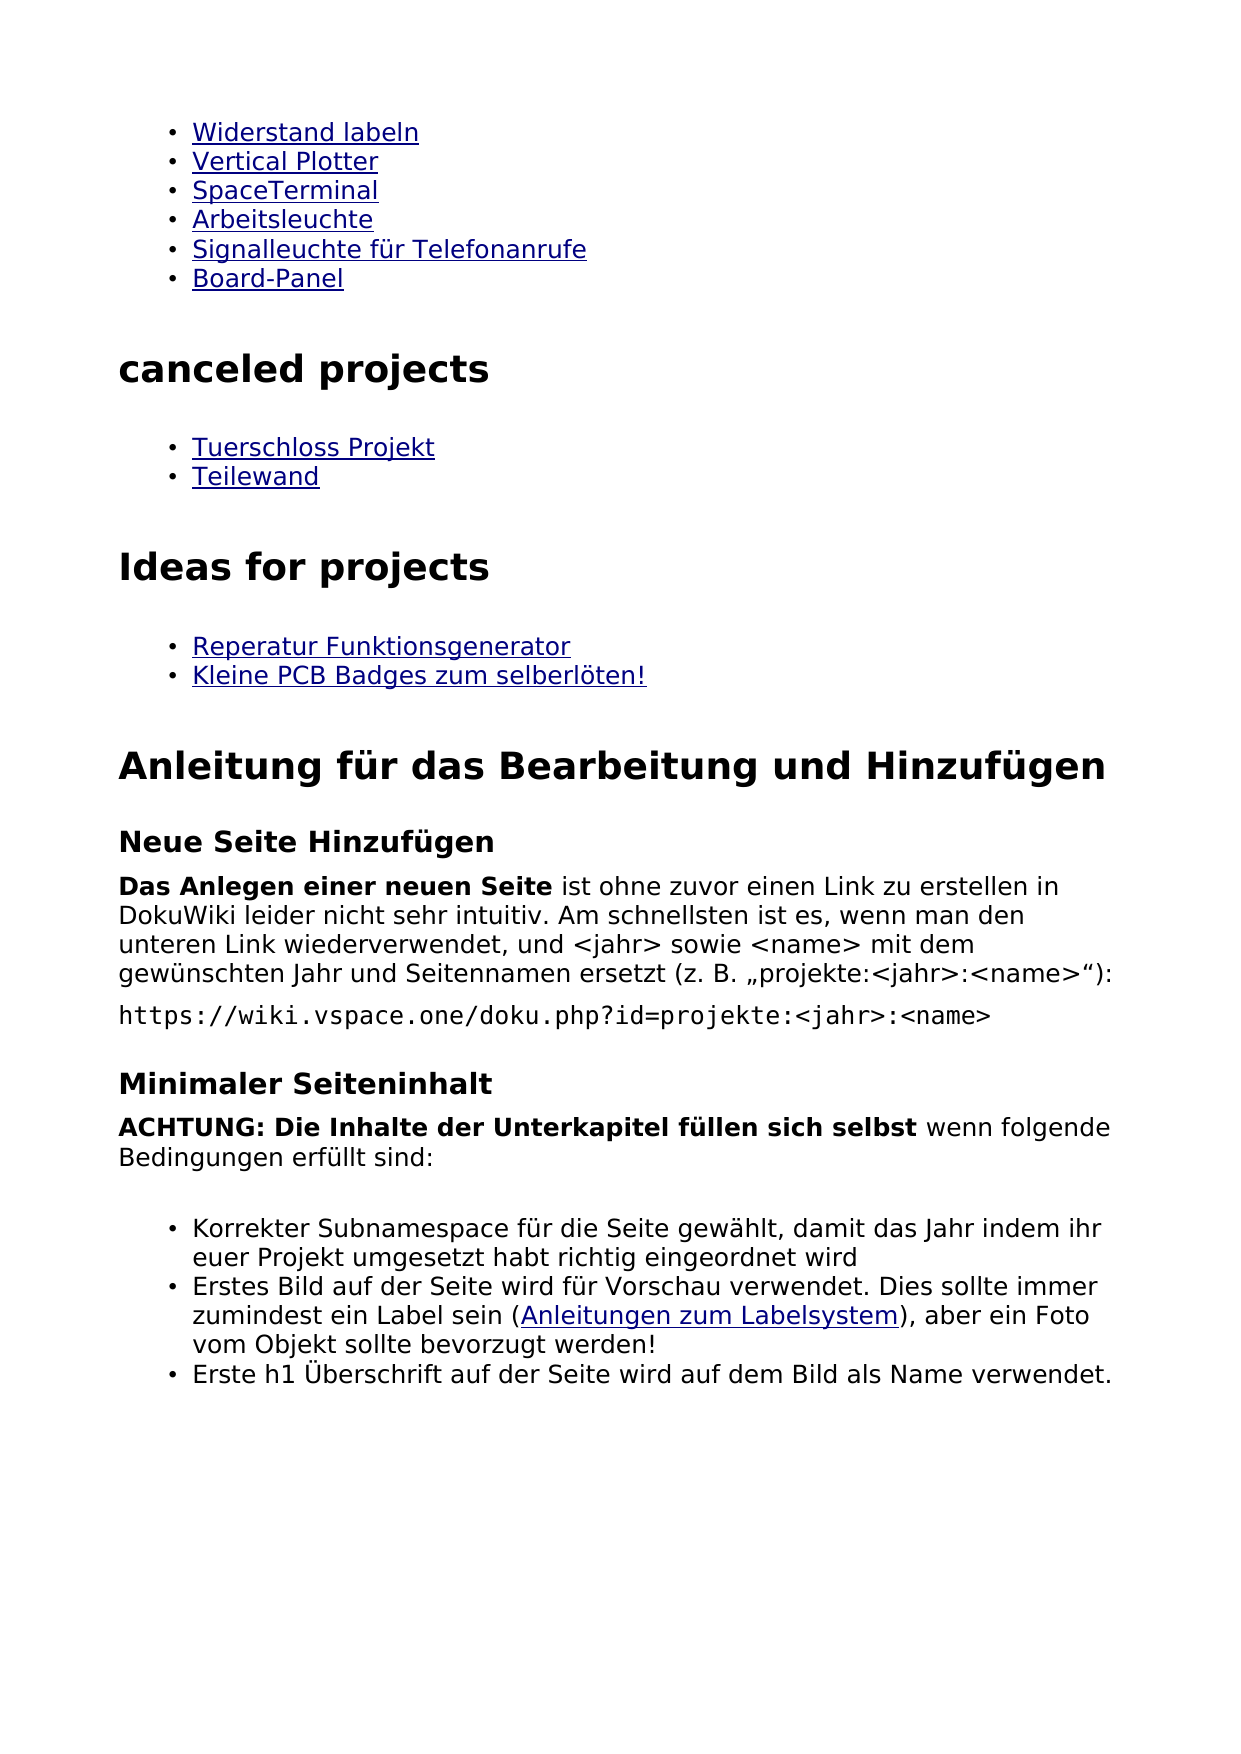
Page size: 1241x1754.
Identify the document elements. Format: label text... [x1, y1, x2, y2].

list Erste h1 Überschrift auf der Seite wird auf dem Bild als Name verwendet. [177, 1360, 1122, 1389]
list Korrekter Subnamespace für die Seite gewählt, damit das Jahr indem ihr euer Projekt umgesetzt habt richtig eingeordnet wird [177, 1214, 1122, 1272]
text Das Anlegen einer neuen Seite ist ohne zuvor einen Link zu erstellen in DokuWiki leider nicht sehr intuitiv. Am schnellsten ist es, wenn man den unteren Link wiederverwendet, und <jahr> sowie <name> mit dem gewünschten Jahr und Seitennamen ersetzt (z. B. „projekte:<jahr>:<name>“): [118, 872, 1122, 989]
list Signalleuchte für Telefonanrufe [177, 235, 1122, 264]
list SpaceTerminal [177, 176, 1122, 206]
text ACHTUNG: Die Inhalte der Unterkapitel füllen sich selbst wenn folgende Bedingungen erfüllt sind: [118, 1114, 1122, 1172]
subtitle Anleitung für das Bearbeitung und Hinzufügen [118, 744, 1122, 788]
list Tuerschloss Projekt [177, 433, 1122, 462]
list Reperatur Funktionsgenerator [177, 632, 1122, 661]
text https://wiki.vspace.one/doku.php?id=projekte:<jahr>:<name> [118, 1001, 1122, 1030]
list Widerstand labeln [177, 118, 1122, 147]
subtitle Minimaler Seiteninhalt [118, 1067, 1122, 1101]
subtitle Ideas for projects [118, 546, 1122, 590]
list Teilewand [177, 462, 1122, 492]
list Erstes Bild auf der Seite wird für Vorschau verwendet. Dies sollte immer zumindest ein Label sein (Anleitungen zum Labelsystem), aber ein Foto vom Objekt sollte bevorzugt werden! [177, 1272, 1122, 1360]
list Kleine PCB Badges zum selberlöten! [177, 661, 1122, 690]
list Board-Panel [177, 264, 1122, 293]
list Vertical Plotter [177, 147, 1122, 176]
subtitle Neue Seite Hinzufügen [118, 826, 1122, 859]
list Arbeitsleuchte [177, 206, 1122, 235]
subtitle canceled projects [118, 348, 1122, 391]
